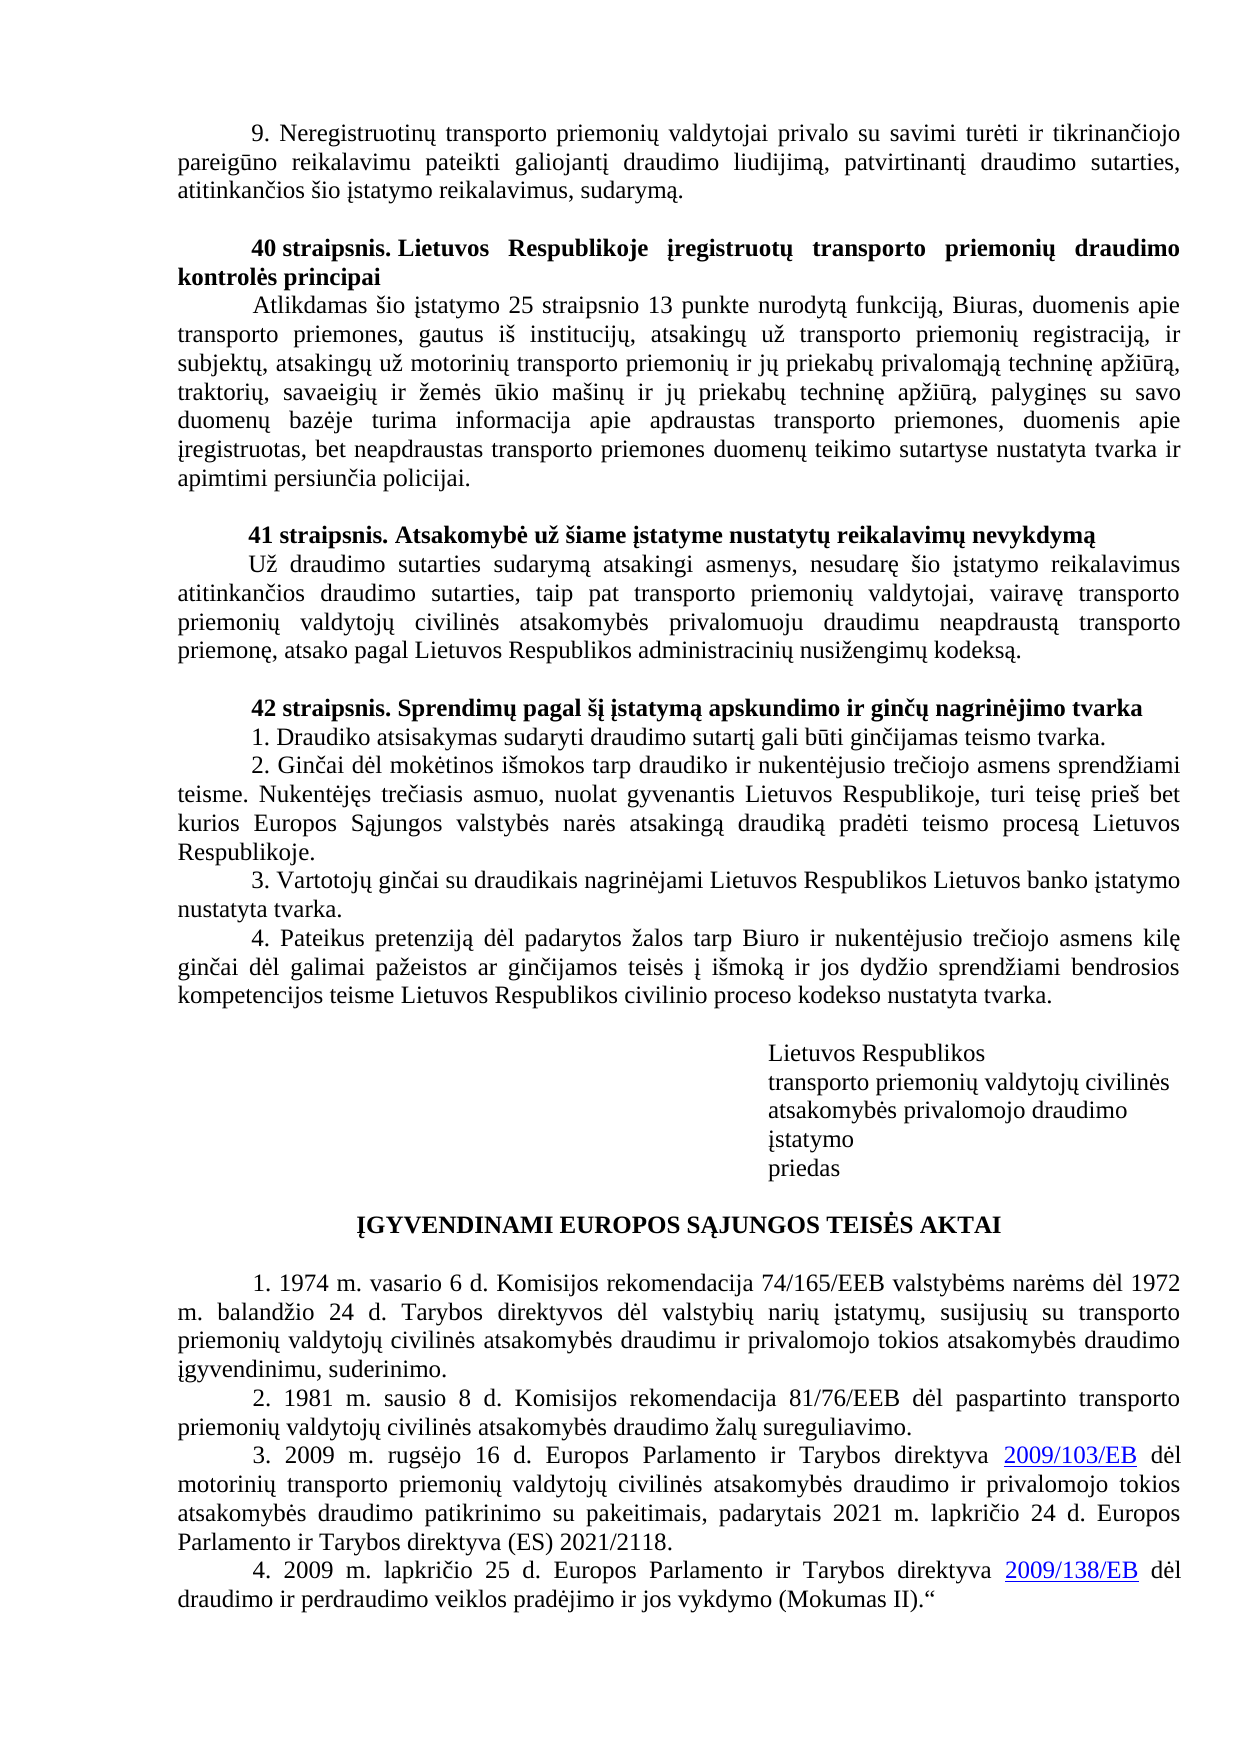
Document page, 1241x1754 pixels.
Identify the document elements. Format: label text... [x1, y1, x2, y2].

text 1. Draudiko atsisakymas sudaryti draudimo sutartį gali būti ginčijamas teismo tvarka. [177, 722, 1181, 751]
text transporto priemonių valdytojų civilinės atsakomybės privalomojo draudimo įstatymo [768, 1067, 1181, 1153]
text Lietuvos Respublikos [177, 1038, 1181, 1067]
text 40 straipsnis. Lietuvos Respublikoje įregistruotų transporto priemonių draudimo kontrolės principai [177, 233, 1181, 291]
text 9. Neregistruotinų transporto priemonių valdytojai privalo su savimi turėti ir tikrinančiojo pareigūno reikalavimu pateikti galiojantį draudimo liudijimą, patvirtinantį draudimo sutarties, atitinkančios šio įstatymo reikalavimus, sudarymą. [177, 118, 1181, 204]
text 3. 2009 m. rugsėjo 16 d. Europos Parlamento ir Tarybos direktyva 2009/103/EB dėl motorinių transporto priemonių valdytojų civilinės atsakomybės draudimo ir privalomojo tokios atsakomybės draudimo patikrinimo su pakeitimais, padarytais 2021 m. lapkričio 24 d. Europos Parlamento ir Tarybos direktyva (ES) 2021/2118. [177, 1441, 1181, 1556]
text 2. Ginčai dėl mokėtinos išmokos tarp draudiko ir nukentėjusio trečiojo asmens sprendžiami teisme. Nukentėjęs trečiasis asmuo, nuolat gyvenantis Lietuvos Respublikoje, turi teisę prieš bet kurios Europos Sąjungos valstybės narės atsakingą draudiką pradėti teismo procesą Lietuvos Respublikoje. [177, 751, 1181, 866]
text Už draudimo sutarties sudarymą atsakingi asmenys, nesudarę šio įstatymo reikalavimus atitinkančios draudimo sutarties, taip pat transporto priemonių valdytojai, vairavę transporto priemonių valdytojų civilinės atsakomybės privalomuoju draudimu neapdraustą transporto priemonę, atsako pagal Lietuvos Respublikos administracinių nusižengimų kodeksą. [177, 549, 1181, 664]
text ĮGYVENDINAMI EUROPOS SĄJUNGOS TEISĖS AKTAI [177, 1211, 1181, 1239]
text 41 straipsnis. Atsakomybė už šiame įstatyme nustatytų reikalavimų nevykdymą [177, 521, 1181, 549]
text priedas [177, 1153, 1181, 1182]
text 42 straipsnis. Sprendimų pagal šį įstatymą apskundimo ir ginčų nagrinėjimo tvarka [177, 693, 1181, 722]
text 2. 1981 m. sausio 8 d. Komisijos rekomendacija 81/76/EEB dėl paspartinto transporto priemonių valdytojų civilinės atsakomybės draudimo žalų sureguliavimo. [177, 1383, 1181, 1441]
text 3. Vartotojų ginčai su draudikais nagrinėjami Lietuvos Respublikos Lietuvos banko įstatymo nustatyta tvarka. [177, 866, 1181, 923]
text 4. Pateikus pretenziją dėl padarytos žalos tarp Biuro ir nukentėjusio trečiojo asmens kilę ginčai dėl galimai pažeistos ar ginčijamos teisės į išmoką ir jos dydžio sprendžiami bendrosios kompetencijos teisme Lietuvos Respublikos civilinio proceso kodekso nustatyta tvarka. [177, 923, 1181, 1009]
text Atlikdamas šio įstatymo 25 straipsnio 13 punkte nurodytą funkciją, Biuras, duomenis apie transporto priemones, gautus iš institucijų, atsakingų už transporto priemonių registraciją, ir subjektų, atsakingų už motorinių transporto priemonių ir jų priekabų privalomąją techninę apžiūrą, traktorių, savaeigių ir žemės ūkio mašinų ir jų priekabų techninę apžiūrą, palyginęs su savo duomenų bazėje turima informacija apie apdraustas transporto priemones, duomenis apie įregistruotas, bet neapdraustas transporto priemones duomenų teikimo sutartyse nustatyta tvarka ir apimtimi persiunčia policijai. [177, 291, 1181, 492]
text 4. 2009 m. lapkričio 25 d. Europos Parlamento ir Tarybos direktyva 2009/138/EB dėl draudimo ir perdraudimo veiklos pradėjimo ir jos vykdymo (Mokumas II).“ [177, 1556, 1181, 1613]
text 1. 1974 m. vasario 6 d. Komisijos rekomendacija 74/165/EEB valstybėms narėms dėl 1972 m. balandžio 24 d. Tarybos direktyvos dėl valstybių narių įstatymų, susijusių su transporto priemonių valdytojų civilinės atsakomybės draudimu ir privalomojo tokios atsakomybės draudimo įgyvendinimu, suderinimo. [177, 1268, 1181, 1383]
